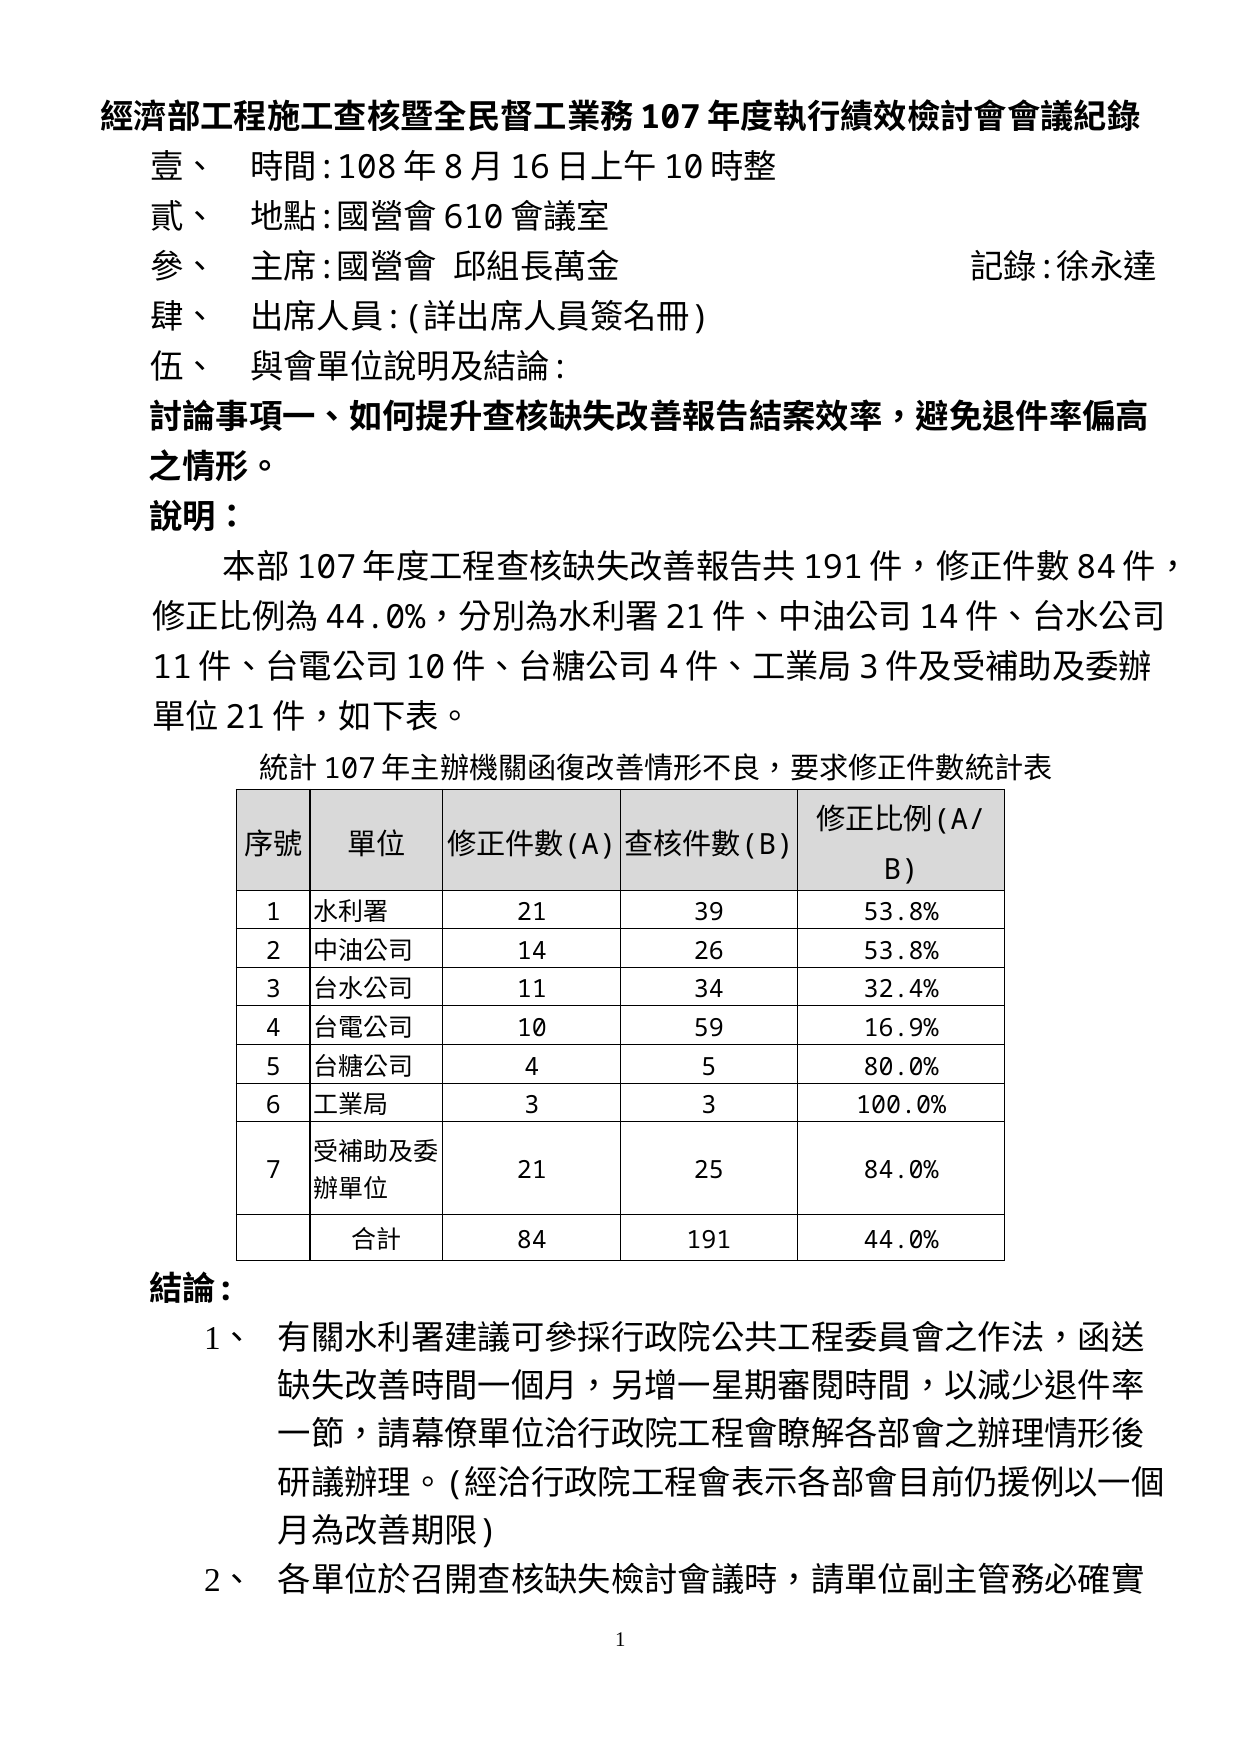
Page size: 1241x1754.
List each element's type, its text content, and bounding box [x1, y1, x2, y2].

table_cell 21 [443, 891, 620, 928]
list 與會單位說明及結論: [150, 339, 1165, 389]
table_cell 84 [443, 1215, 620, 1260]
table_cell 53.8% [798, 929, 1004, 967]
table_cell 53.8% [798, 891, 1004, 928]
text 統計107年主辦機關函復改善情形不良，要求修正件數統計表 [224, 739, 1165, 789]
table_cell 6 [237, 1084, 309, 1121]
table_cell 合計 [311, 1215, 442, 1260]
table_cell 水利署 [311, 891, 442, 928]
table_header 序號 [237, 790, 309, 890]
list 主席:國營會 邱組長萬金 記錄:徐永達 [150, 239, 1165, 289]
table_cell 44.0% [798, 1215, 1004, 1260]
table_cell 84.0% [798, 1122, 1004, 1213]
table_cell 100.0% [798, 1084, 1004, 1121]
list 出席人員:(詳出席人員簽名冊) [150, 289, 1165, 339]
table_cell 台水公司 [311, 968, 442, 1005]
table_cell 工業局 [311, 1084, 442, 1121]
list 時間:108年8月16日上午10時整 [150, 139, 1165, 189]
table_cell 32.4% [798, 968, 1004, 1005]
table_cell 中油公司 [311, 929, 442, 967]
table_header 修正比例(A/B) [798, 790, 1004, 890]
table_cell 台電公司 [311, 1006, 442, 1044]
table_header 修正件數(A) [443, 790, 620, 890]
text 經濟部工程施工查核暨全民督工業務107年度執行績效檢討會會議紀錄 [75, 89, 1165, 139]
table_cell 11 [443, 968, 620, 1005]
table_cell 14 [443, 929, 620, 967]
table_cell 5 [621, 1045, 797, 1082]
table_cell 3 [237, 968, 309, 1005]
list 各單位於召開查核缺失檢討會議時，請單位副主管務必確實 [204, 1552, 1165, 1601]
table_cell 3 [621, 1084, 797, 1121]
table_cell 5 [237, 1045, 309, 1082]
list 有關水利署建議可參採行政院公共工程委員會之作法，函送缺失改善時間一個月，另增一星期審閱時間，以減少退件率一節，請幕僚單位洽行政院工程會瞭解各部會之辦理情形後研議辦理。(經洽行政院工程會表示各部會目前仍援例以一個月為改善期限) [204, 1311, 1165, 1552]
table_cell 191 [621, 1215, 797, 1260]
table_cell 16.9% [798, 1006, 1004, 1044]
table_cell 39 [621, 891, 797, 928]
table_cell 受補助及委辦單位 [311, 1122, 442, 1213]
table_cell 80.0% [798, 1045, 1004, 1082]
table_header 查核件數(B) [621, 790, 797, 890]
table_cell 4 [237, 1006, 309, 1044]
table_cell 26 [621, 929, 797, 967]
list 地點:國營會610會議室 [150, 189, 1165, 239]
table_cell 21 [443, 1122, 620, 1213]
table_cell 25 [621, 1122, 797, 1213]
table_cell 7 [237, 1122, 309, 1213]
table_header 單位 [311, 790, 442, 890]
table_cell [237, 1215, 309, 1260]
table_cell 3 [443, 1084, 620, 1121]
text 結論: [75, 1261, 1165, 1311]
text 說明： [75, 489, 1165, 539]
text 本部107年度工程查核缺失改善報告共191件，修正件數84件，修正比例為44.0%，分別為水利署21件、中油公司14件、台水公司11件、台電公司10件、台糖公司4件、工業局3件及受補助及委辦單位21件，如下表。 [152, 539, 1165, 739]
table_cell 台糖公司 [311, 1045, 442, 1082]
table_cell 10 [443, 1006, 620, 1044]
text 討論事項一、如何提升查核缺失改善報告結案效率，避免退件率偏高之情形。 [149, 389, 1165, 489]
table_cell 1 [237, 891, 309, 928]
table_cell 34 [621, 968, 797, 1005]
table_cell 59 [621, 1006, 797, 1044]
table_cell 2 [237, 929, 309, 967]
table_cell 4 [443, 1045, 620, 1082]
